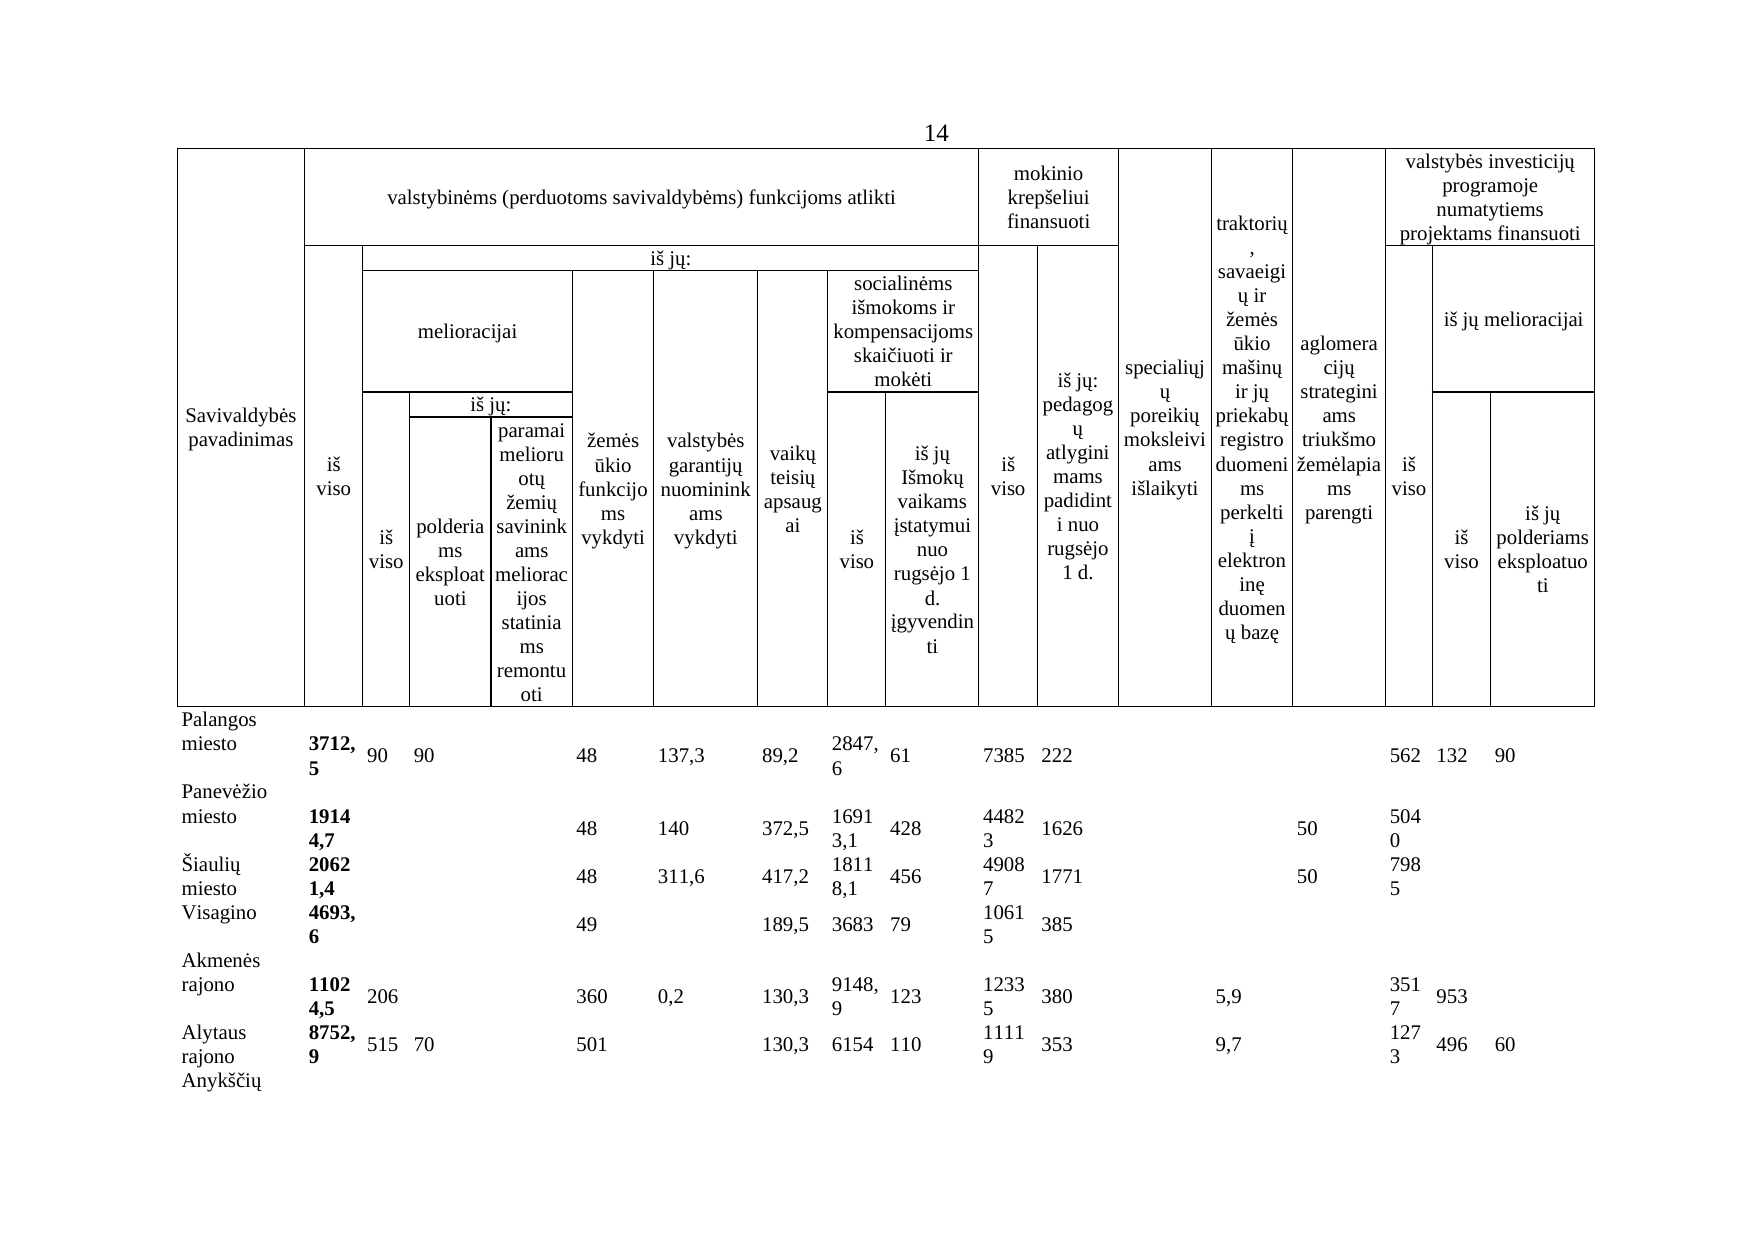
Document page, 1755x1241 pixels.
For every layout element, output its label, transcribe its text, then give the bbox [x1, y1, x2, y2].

table_cell [1114, 948, 1118, 972]
table_cell [409, 900, 491, 948]
table_cell 372,5 [758, 804, 827, 852]
table_cell 90 [409, 731, 491, 779]
table_cell aglomeracijų strateginiams triukšmo žemėlapiams parengti [1293, 149, 1385, 706]
table_cell [1432, 780, 1436, 803]
table_cell rajono [177, 972, 304, 1020]
table_cell 137,3 [654, 731, 758, 779]
table_cell [1428, 948, 1432, 972]
table_cell [1118, 1020, 1211, 1068]
table_cell [1490, 852, 1595, 900]
table_cell [1591, 948, 1595, 972]
table_cell [1381, 1068, 1385, 1092]
table_cell [405, 948, 409, 972]
table_cell 48 [572, 804, 653, 852]
table_cell [1490, 780, 1494, 803]
table_cell [758, 707, 762, 731]
table_cell [405, 707, 409, 731]
table_cell 3712,5 [304, 731, 308, 779]
table_cell iš jų melioracijai [1433, 246, 1594, 391]
table_cell 5040 [1385, 804, 1389, 852]
table_cell [882, 1068, 886, 1092]
table_cell [758, 948, 762, 972]
table_cell [1211, 780, 1215, 803]
table_cell [1432, 1068, 1436, 1092]
table_cell 90 [363, 731, 409, 779]
table_cell [753, 707, 758, 731]
table_cell [1211, 948, 1215, 972]
table_cell [572, 1068, 576, 1092]
table_cell 9,7 [1211, 1020, 1292, 1068]
table_cell [491, 731, 572, 779]
table_cell [1293, 731, 1385, 779]
table_cell 70 [409, 1020, 491, 1068]
table_cell 12335 [979, 972, 983, 1020]
table_cell [886, 707, 890, 731]
table_cell 206 [363, 972, 409, 1020]
table_cell [487, 780, 491, 803]
table_cell iš viso [1433, 393, 1490, 706]
table_cell 515 [363, 1020, 409, 1068]
table_cell [1207, 780, 1211, 803]
table_cell [491, 707, 495, 731]
table_cell 1771 [1037, 852, 1118, 900]
table_cell polderiams eksploatuoti [410, 418, 490, 706]
table_cell 9148,9 [828, 972, 832, 1020]
table_cell traktorių, savaeigių ir žemės ūkio mašinų ir jų priekabų registro duomenims perkelti į elektroninę duomenų bazę [1212, 149, 1292, 706]
table_cell [1490, 948, 1494, 972]
table_cell [886, 780, 890, 803]
table_cell [487, 1068, 491, 1092]
table_cell [823, 780, 827, 803]
table_cell [753, 1068, 758, 1092]
table_cell [1432, 707, 1436, 731]
table_cell [1211, 852, 1292, 900]
table_cell [1211, 1068, 1215, 1092]
table_cell [1428, 1068, 1432, 1092]
table_cell 50 [1293, 852, 1385, 900]
table_cell [1037, 780, 1041, 803]
table_cell specialiųjų poreikių moksleiviams išlaikyti [1119, 149, 1211, 706]
table_cell [1293, 1020, 1385, 1068]
table_cell [1293, 972, 1385, 1020]
table_cell [979, 780, 983, 803]
table_cell 3517 [1428, 972, 1432, 1020]
table_cell [491, 852, 572, 900]
table_cell [1207, 1068, 1211, 1092]
table_cell [1207, 707, 1211, 731]
table_cell 7385 [979, 731, 1037, 779]
table_cell [491, 1020, 572, 1068]
table_cell [491, 1068, 495, 1092]
table_cell [409, 852, 491, 900]
table_cell 16913,1 [882, 804, 886, 852]
table_cell [654, 780, 658, 803]
table_cell [1385, 707, 1389, 731]
table_cell [828, 780, 832, 803]
table_cell [1211, 731, 1292, 779]
table_cell [974, 948, 979, 972]
table_cell [1037, 948, 1041, 972]
table_cell [572, 780, 576, 803]
table_cell [409, 804, 491, 852]
table_cell [572, 948, 576, 972]
table_cell [363, 900, 409, 948]
table_cell 5,9 [1211, 972, 1292, 1020]
table_cell 18118,1 [882, 852, 886, 900]
table_cell [882, 948, 886, 972]
table_cell 562 [1385, 731, 1432, 779]
table_cell mokinio krepšeliui finansuoti [979, 149, 1118, 245]
table_cell [1118, 1068, 1122, 1092]
table_cell iš jų polderiams eksploatuoti [1491, 393, 1594, 706]
table_cell [1288, 707, 1292, 731]
table_cell [886, 1068, 890, 1092]
table_cell [758, 780, 762, 803]
table_cell [882, 780, 886, 803]
table_cell iš viso [828, 393, 885, 706]
table_cell 19144,7 [304, 804, 308, 852]
table_cell [1591, 780, 1595, 803]
table_cell [363, 707, 367, 731]
table_cell [649, 948, 653, 972]
table_cell [1211, 804, 1292, 852]
table_cell [1288, 948, 1292, 972]
table_cell [1432, 804, 1490, 852]
table_cell [491, 972, 572, 1020]
table_cell 1626 [1037, 804, 1118, 852]
table_cell [491, 804, 572, 852]
table_cell 130,3 [758, 972, 827, 1020]
table_cell iš viso [363, 393, 409, 706]
table_cell [487, 948, 491, 972]
table_cell [823, 1068, 827, 1092]
table_cell 140 [654, 804, 758, 852]
table_cell 222 [1037, 731, 1118, 779]
table_cell [828, 948, 832, 972]
table_cell 456 [886, 852, 979, 900]
table_cell 360 [572, 972, 653, 1020]
table_cell [1114, 780, 1118, 803]
table_cell [1381, 780, 1385, 803]
table_cell 3517 [1385, 972, 1389, 1020]
table_cell [649, 707, 653, 731]
table_cell [1490, 804, 1595, 852]
table_cell [1118, 707, 1122, 731]
table_cell [654, 900, 758, 948]
table_cell iš viso [979, 246, 1037, 706]
table_cell [1118, 804, 1211, 852]
table_cell 428 [886, 804, 979, 852]
table_cell 5040 [1428, 804, 1432, 852]
table_cell 7985 [1428, 852, 1432, 900]
table_cell 19144,7 [358, 804, 363, 852]
table_cell 16913,1 [828, 804, 832, 852]
table_cell [758, 1068, 762, 1092]
table_cell [358, 948, 363, 972]
table_cell iš jų: pedagogų atlyginimams padidinti nuo rugsėjo 1 d. [1038, 246, 1118, 706]
table_cell 49087 [1033, 852, 1037, 900]
table_cell [828, 1068, 832, 1092]
table_cell valstybinėms (perduotoms savivaldybėms) funkcijoms atlikti [305, 149, 978, 245]
table_cell [1432, 948, 1436, 972]
table_cell 11119 [979, 1020, 983, 1068]
table_cell [491, 900, 572, 948]
table_cell 4693,6 [304, 900, 308, 948]
table_cell [974, 780, 979, 803]
table_cell 132 [1432, 731, 1490, 779]
table_cell [1118, 900, 1211, 948]
table_cell [1381, 707, 1385, 731]
table_cell [1211, 900, 1292, 948]
table_cell [1381, 948, 1385, 972]
table_cell 953 [1432, 972, 1490, 1020]
table_cell [1428, 780, 1432, 803]
table_cell 3712,5 [358, 731, 363, 779]
table_cell [358, 1068, 363, 1092]
table_cell [1118, 972, 1211, 1020]
table_cell [1114, 1068, 1118, 1092]
table_cell [1118, 780, 1122, 803]
table_cell [654, 1020, 758, 1068]
table_cell 9148,9 [882, 972, 886, 1020]
table_cell [649, 780, 653, 803]
table_cell [882, 707, 886, 731]
table_cell [654, 948, 658, 972]
table_cell [654, 707, 658, 731]
table_cell 48 [572, 852, 653, 900]
table_cell [409, 780, 413, 803]
table_cell 3683 [828, 900, 886, 948]
table_cell iš viso [305, 246, 362, 706]
table_cell [405, 780, 409, 803]
table_cell [363, 1068, 367, 1092]
table_cell [1486, 1068, 1490, 1092]
table_cell [1293, 948, 1297, 972]
table_cell [304, 780, 308, 803]
table_cell [363, 804, 409, 852]
table_cell [1432, 900, 1490, 948]
table_cell 1273 [1428, 1020, 1432, 1068]
table_cell [568, 1068, 572, 1092]
table_cell 49087 [979, 852, 983, 900]
table_cell [304, 948, 308, 972]
table_cell [823, 948, 827, 972]
table_cell 12335 [1033, 972, 1037, 1020]
table_cell [654, 1068, 658, 1092]
table_cell 60 [1490, 1020, 1595, 1068]
table_cell valstybės garantijų nuomininkams vykdyti [654, 271, 757, 706]
table_cell [363, 780, 367, 803]
table_cell [409, 1068, 413, 1092]
table_cell [1114, 707, 1118, 731]
table_cell [1591, 707, 1595, 731]
table_cell [1490, 900, 1595, 948]
table_cell 8752,9 [304, 1020, 308, 1068]
table_cell [974, 707, 979, 731]
table_cell 11119 [1033, 1020, 1037, 1068]
table_cell 44823 [979, 804, 983, 852]
table_cell miesto [177, 804, 304, 852]
table_cell 380 [1037, 972, 1118, 1020]
table_cell [1033, 707, 1037, 731]
table_cell [409, 972, 491, 1020]
table_cell [358, 707, 363, 731]
table_cell 20621,4 [358, 852, 363, 900]
table_cell [1385, 948, 1389, 972]
table_cell 110 [886, 1020, 979, 1068]
table_cell [405, 1068, 409, 1092]
table_cell [1033, 948, 1037, 972]
table_cell [1490, 972, 1595, 1020]
table_cell 61 [886, 731, 979, 779]
table_cell [1490, 707, 1494, 731]
table_cell [1385, 900, 1432, 948]
table_cell [1207, 948, 1211, 972]
table_cell 496 [1432, 1020, 1490, 1068]
table_cell 10615 [979, 900, 983, 948]
table_cell [979, 707, 983, 731]
table_cell 0,2 [654, 972, 758, 1020]
table_cell 50 [1293, 804, 1385, 852]
table_cell [753, 780, 758, 803]
table_cell [491, 780, 495, 803]
table_cell [1486, 707, 1490, 731]
table_cell miesto [177, 731, 304, 779]
table_cell 2847,6 [828, 731, 832, 779]
table_cell [409, 948, 413, 972]
table_cell [572, 707, 576, 731]
table_cell [568, 707, 572, 731]
table_cell Visagino [177, 900, 304, 948]
table_cell [1037, 1068, 1041, 1092]
table_cell [1293, 900, 1385, 948]
table_cell 501 [572, 1020, 653, 1068]
table_cell [568, 948, 572, 972]
table_cell iš jų Išmokų vaikams įstatymui nuo rugsėjo 1 d. įgyvendinti [886, 393, 978, 706]
table_cell [974, 1068, 979, 1092]
table_cell [1033, 780, 1037, 803]
table_cell 10615 [1033, 900, 1037, 948]
table_cell 130,3 [758, 1020, 827, 1068]
table_cell [1385, 1068, 1389, 1092]
table_cell 2847,6 [882, 731, 886, 779]
table_cell 89,2 [758, 731, 827, 779]
table_cell [491, 948, 495, 972]
table_cell [1486, 948, 1490, 972]
table_cell 48 [572, 731, 653, 779]
table_cell [358, 780, 363, 803]
table_cell [979, 948, 983, 972]
table_cell [1293, 780, 1297, 803]
table_cell [363, 948, 367, 972]
table_cell 7985 [1385, 852, 1389, 900]
table_cell [1118, 731, 1211, 779]
table_cell 49 [572, 900, 653, 948]
table_cell [823, 707, 827, 731]
table_cell [363, 852, 409, 900]
table_cell 6154 [828, 1020, 886, 1068]
table_cell 11024,5 [304, 972, 308, 1020]
table_cell [1211, 707, 1215, 731]
table_cell 20621,4 [304, 852, 308, 900]
table_cell 90 [1490, 731, 1595, 779]
table_cell 4693,6 [358, 900, 363, 948]
table_cell 18118,1 [828, 852, 832, 900]
table_cell 44823 [1033, 804, 1037, 852]
table_cell vaikų teisių apsaugai [758, 271, 827, 706]
table_cell [1490, 1068, 1494, 1092]
table_cell [1385, 780, 1389, 803]
table_cell 8752,9 [358, 1020, 363, 1068]
table_cell [979, 1068, 983, 1092]
table_cell [1591, 1068, 1595, 1092]
table_cell melioracijai [363, 271, 572, 391]
table_cell 79 [886, 900, 979, 948]
table_cell 385 [1037, 900, 1118, 948]
table_cell 123 [886, 972, 979, 1020]
table_cell [886, 948, 890, 972]
table_cell [1033, 1068, 1037, 1092]
table_cell 189,5 [758, 900, 827, 948]
table_cell [753, 948, 758, 972]
table_cell [1432, 852, 1490, 900]
table_cell 11024,5 [358, 972, 363, 1020]
table_cell [1288, 780, 1292, 803]
table_cell [487, 707, 491, 731]
table_cell [1486, 780, 1490, 803]
table_header Savivaldybės pavadinimas [178, 149, 304, 706]
table_cell 1273 [1385, 1020, 1389, 1068]
table_cell [828, 707, 832, 731]
table_cell žemės ūkio funkcijoms vykdyti [573, 271, 653, 706]
table_cell [409, 707, 413, 731]
table_cell [649, 1068, 653, 1092]
table_cell 353 [1037, 1020, 1118, 1068]
table_cell [1118, 948, 1122, 972]
table_cell [1118, 852, 1211, 900]
table_cell [568, 780, 572, 803]
table_cell [1293, 707, 1297, 731]
table_cell [1288, 1068, 1292, 1092]
table_cell [1428, 707, 1432, 731]
table_cell [304, 1068, 308, 1092]
table_cell 417,2 [758, 852, 827, 900]
table_cell [1037, 707, 1041, 731]
table_cell [304, 707, 308, 731]
table_cell iš viso [1386, 246, 1432, 706]
table_cell [1293, 1068, 1297, 1092]
table_cell 311,6 [654, 852, 758, 900]
